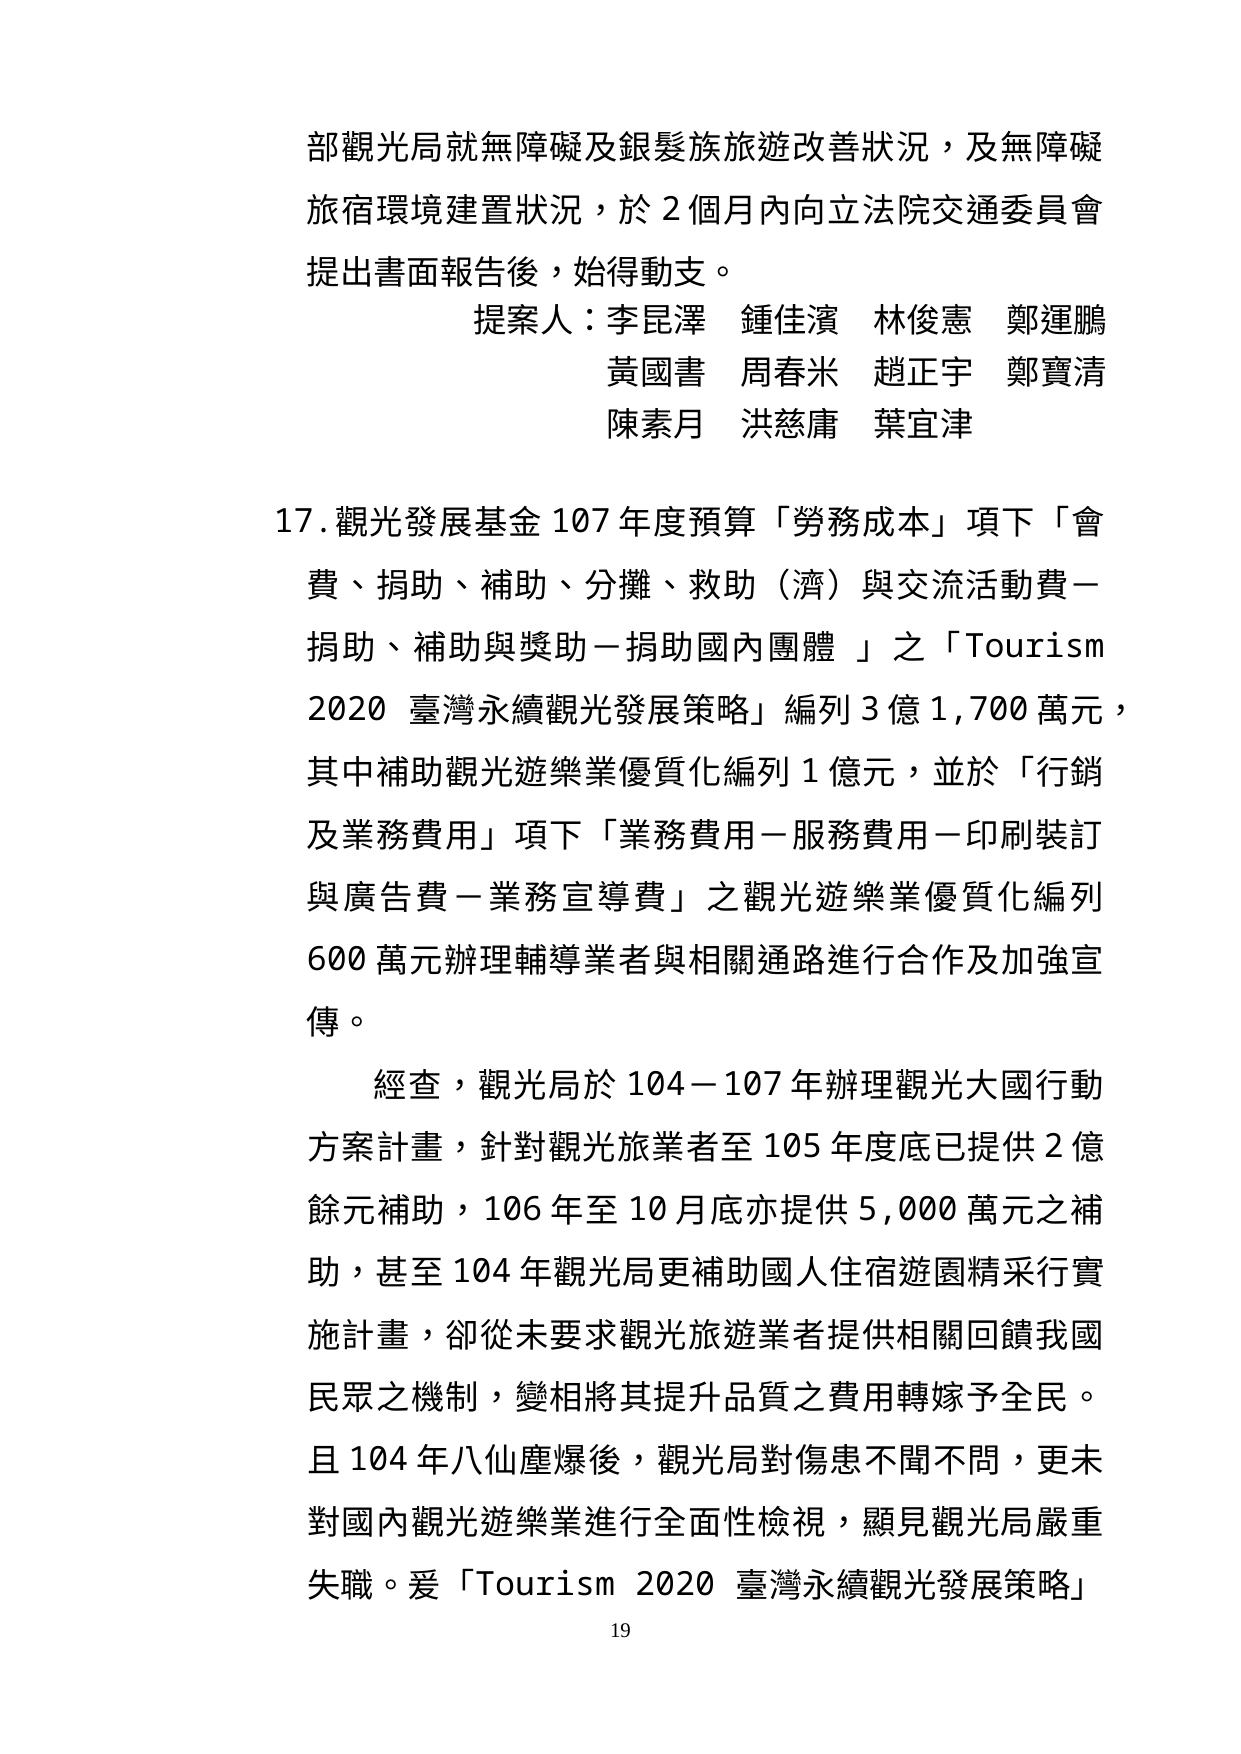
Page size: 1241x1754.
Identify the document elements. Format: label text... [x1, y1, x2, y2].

text 部觀光局就無障礙及銀髮族旅遊改善狀況，及無障礙旅宿環境建置狀況，於2個月內向立法院交通委員會提出書面報告後，始得動支。 [273, 103, 1104, 291]
text 經查，觀光局於104－107年辦理觀光大國行動方案計畫，針對觀光旅業者至105年度底已提供2億餘元補助，106年至10月底亦提供5,000萬元之補助，甚至104年觀光局更補助國人住宿遊園精采行實施計畫，卻從未要求觀光旅遊業者提供相關回饋我國民眾之機制，變相將其提升品質之費用轉嫁予全民。且104年八仙塵爆後，觀光局對傷患不聞不問，更未對國內觀光遊樂業進行全面性檢視，顯見觀光局嚴重失職。爰「Tourism 2020 臺灣永續觀光發展策略」 [307, 1041, 1104, 1603]
text 提案人：李昆澤 鍾佳濱 林俊憲 鄭運鵬 黃國書 周春米 趙正宇 鄭寶清陳素月 洪慈庸 葉宜津 [473, 291, 1117, 447]
text 17.觀光發展基金107年度預算「勞務成本」項下「會費、捐助、補助、分攤、救助（濟）與交流活動費－捐助、補助與獎助－捐助國內團體 」之「Tourism 2020 臺灣永續觀光發展策略」編列3億1,700萬元，其中補助觀光遊樂業優質化編列1億元，並於「行銷及業務費用」項下「業務費用－服務費用－印刷裝訂與廣告費－業務宣導費」之觀光遊樂業優質化編列600萬元辦理輔導業者與相關通路進行合作及加強宣傳。 [273, 478, 1104, 1041]
